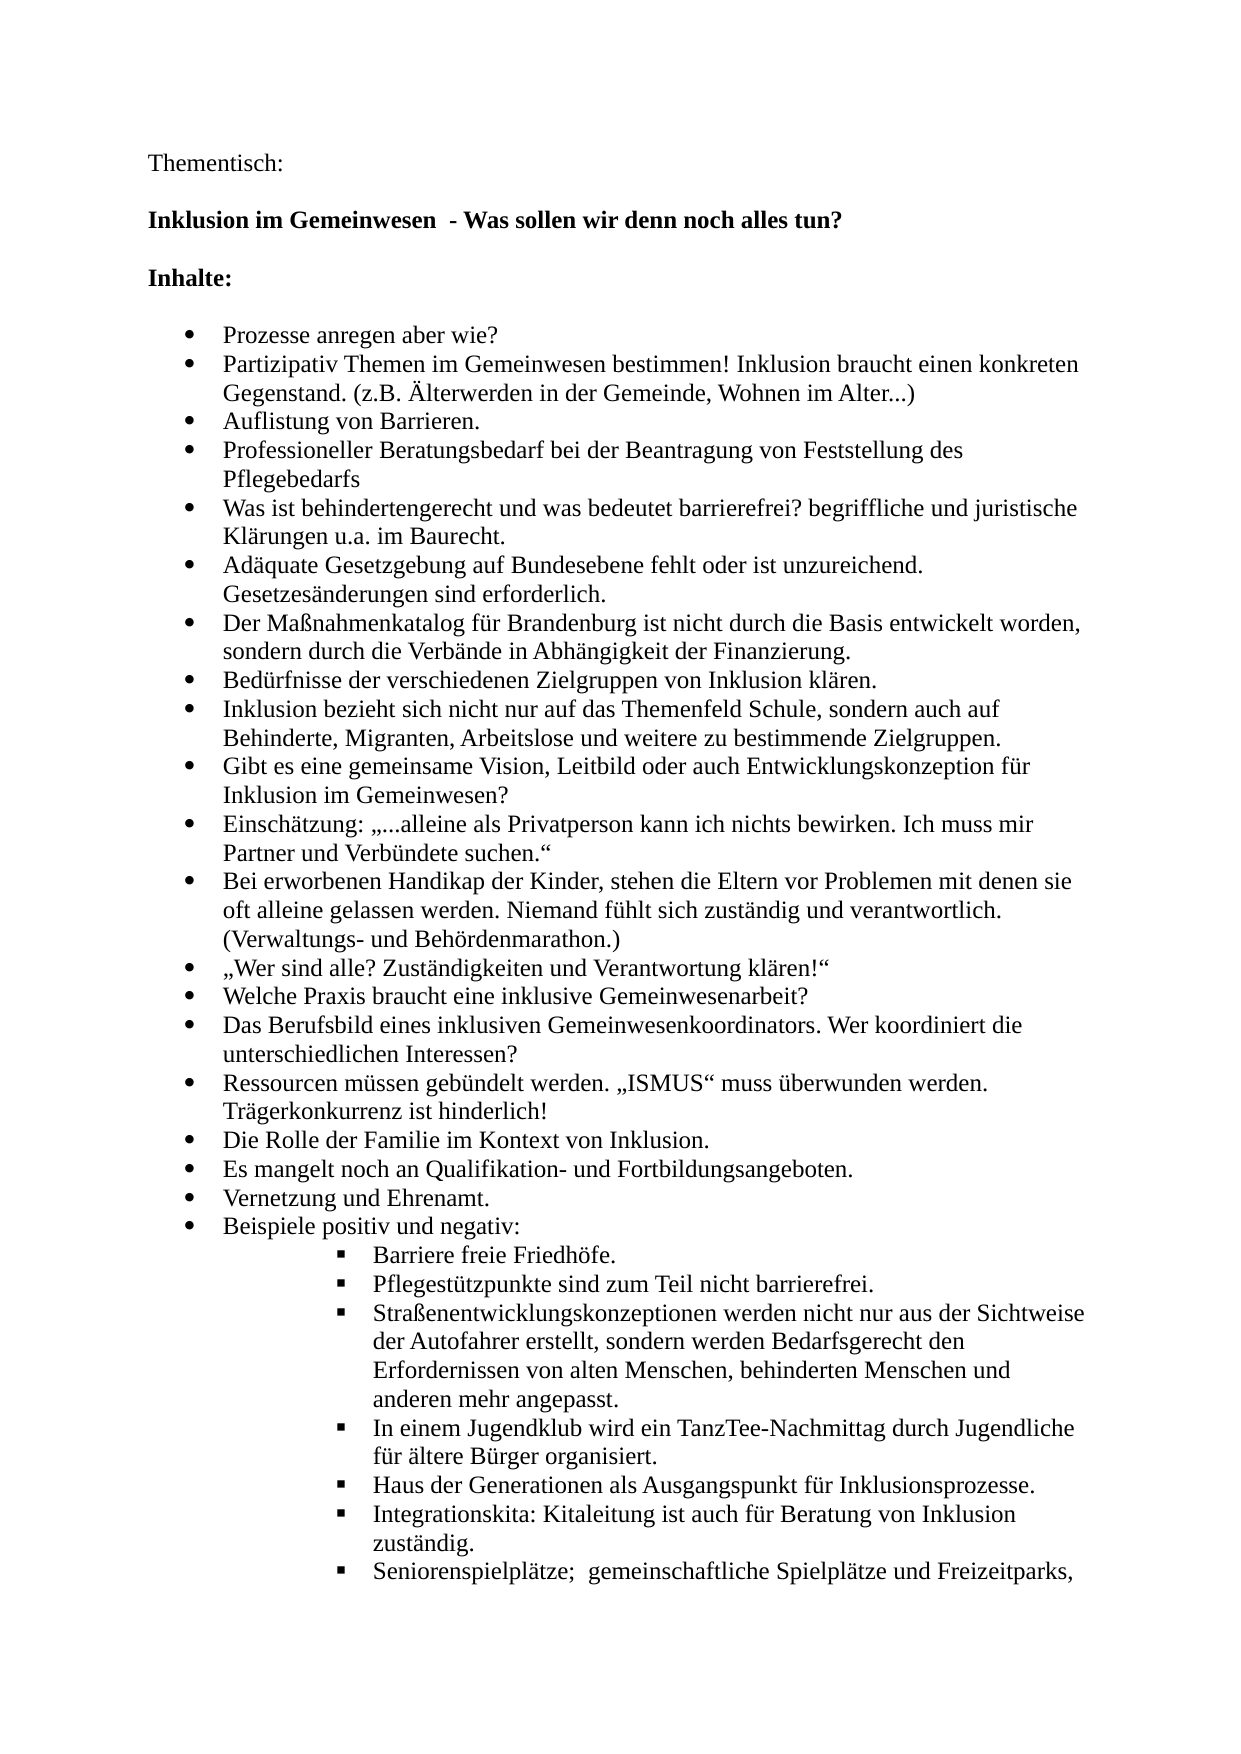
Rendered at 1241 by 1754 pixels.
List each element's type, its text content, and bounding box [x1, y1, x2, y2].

text Inhalte: [148, 263, 1093, 291]
list Prozesse anregen aber wie? [185, 320, 1093, 349]
list Was ist behindertengerecht und was bedeutet barrierefrei? begriffliche und juristische Klärungen u.a. im Baurecht. [185, 493, 1093, 550]
list In einem Jugendklub wird ein TanzTee-Nachmittag durch Jugendliche für ältere Bürger organisiert. [335, 1413, 1093, 1470]
list „Wer sind alle? Zuständigkeiten und Verantwortung klären!“ [185, 953, 1093, 981]
list Bei erworbenen Handikap der Kinder, stehen die Eltern vor Problemen mit denen sie oft alleine gelassen werden. Niemand fühlt sich zuständig und verantwortlich. (Verwaltungs- und Behördenmarathon.) [185, 866, 1093, 953]
list Integrationskita: Kitaleitung ist auch für Beratung von Inklusion zuständig. [335, 1499, 1093, 1556]
list Gibt es eine gemeinsame Vision, Leitbild oder auch Entwicklungskonzeption für Inklusion im Gemeinwesen? [185, 751, 1093, 809]
list Die Rolle der Familie im Kontext von Inklusion. [185, 1125, 1093, 1154]
list Bedürfnisse der verschiedenen Zielgruppen von Inklusion klären. [185, 665, 1093, 694]
list Professioneller Beratungsbedarf bei der Beantragung von Feststellung des Pflegebedarfs [185, 435, 1093, 493]
list Partizipativ Themen im Gemeinwesen bestimmen! Inklusion braucht einen konkreten Gegenstand. (z.B. Älterwerden in der Gemeinde, Wohnen im Alter...) [185, 349, 1093, 406]
list Adäquate Gesetzgebung auf Bundesebene fehlt oder ist unzureichend. Gesetzesänderungen sind erforderlich. [185, 550, 1093, 608]
list Vernetzung und Ehrenamt. [185, 1183, 1093, 1211]
list Seniorenspielplätze; gemeinschaftliche Spielplätze und Freizeitparks, [335, 1556, 1093, 1585]
list Einschätzung: „...alleine als Privatperson kann ich nichts bewirken. Ich muss mir Partner und Verbündete suchen.“ [185, 809, 1093, 866]
list Pflegestützpunkte sind zum Teil nicht barrierefrei. [335, 1269, 1093, 1298]
list Auflistung von Barrieren. [185, 406, 1093, 435]
list Es mangelt noch an Qualifikation- und Fortbildungsangeboten. [185, 1154, 1093, 1183]
list Haus der Generationen als Ausgangspunkt für Inklusionsprozesse. [335, 1470, 1093, 1499]
list Ressourcen müssen gebündelt werden. „ISMUS“ muss überwunden werden. Trägerkonkurrenz ist hinderlich! [185, 1068, 1093, 1125]
list Das Berufsbild eines inklusiven Gemeinwesenkoordinators. Wer koordiniert die unterschiedlichen Interessen? [185, 1010, 1093, 1068]
list Der Maßnahmenkatalog für Brandenburg ist nicht durch die Basis entwickelt worden, sondern durch die Verbände in Abhängigkeit der Finanzierung. [185, 608, 1093, 665]
list Beispiele positiv und negativ: [185, 1211, 1093, 1240]
text Thementisch: [148, 148, 1093, 176]
list Inklusion bezieht sich nicht nur auf das Themenfeld Schule, sondern auch auf Behinderte, Migranten, Arbeitslose und weitere zu bestimmende Zielgruppen. [185, 694, 1093, 751]
list Barriere freie Friedhöfe. [335, 1240, 1093, 1269]
list Welche Praxis braucht eine inklusive Gemeinwesenarbeit? [185, 981, 1093, 1010]
text Inklusion im Gemeinwesen - Was sollen wir denn noch alles tun? [148, 205, 1093, 234]
list Straßenentwicklungskonzeptionen werden nicht nur aus der Sichtweise der Autofahrer erstellt, sondern werden Bedarfsgerecht den Erfordernissen von alten Menschen, behinderten Menschen und anderen mehr angepasst. [335, 1298, 1093, 1413]
